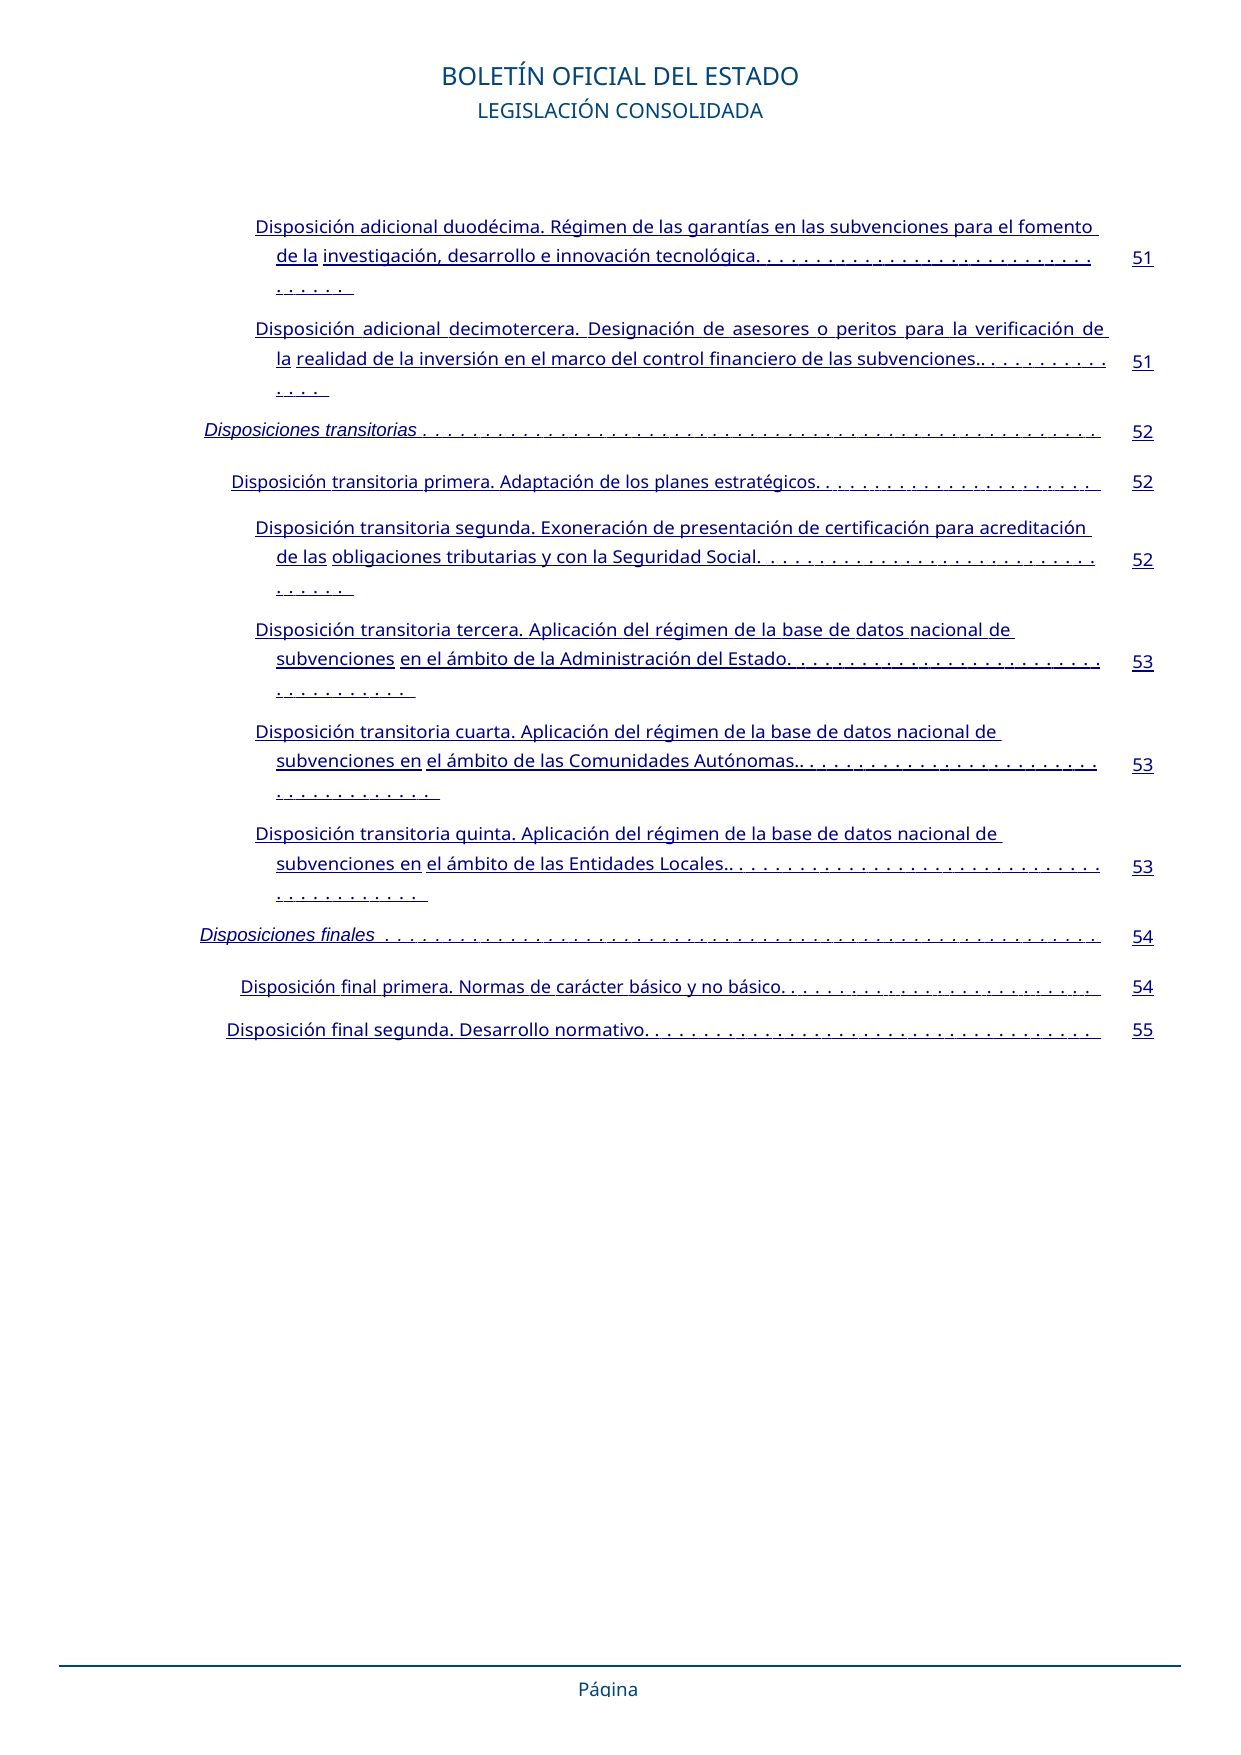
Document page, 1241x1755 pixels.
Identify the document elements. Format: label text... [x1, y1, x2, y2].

table_cell 53 [1116, 604, 1173, 706]
table_cell Disposición transitoria primera. Adaptación de los planes estratégicos. . . . . . . . . . . . . . . . . . . . . . . [187, 454, 1116, 502]
table_cell Disposición transitoria cuarta. Aplicación del régimen de la base de datos nacional de subvenciones en el ámbito de las Comunidades Autónomas.. . . . . . . . . . . . . . . . . . . . . . . . . . . . . . . . . . . . . . [187, 706, 1116, 808]
table_cell 52 [1116, 406, 1173, 454]
table_cell Disposiciones transitorias . . . . . . . . . . . . . . . . . . . . . . . . . . . . . . . . . . . . . . . . . . . . . . . . . . . . . . [187, 406, 1116, 454]
table_cell Disposición adicional decimotercera. Designación de asesores o peritos para la verificación de la realidad de la inversión en el marco del control financiero de las subvenciones.. . . . . . . . . . . . . . . [187, 303, 1116, 406]
table_cell Disposición transitoria segunda. Exoneración de presentación de certificación para acreditación de las obligaciones tributarias y con la Seguridad Social. . . . . . . . . . . . . . . . . . . . . . . . . . . . . . . . . . [187, 502, 1116, 604]
table_cell Disposiciones finales . . . . . . . . . . . . . . . . . . . . . . . . . . . . . . . . . . . . . . . . . . . . . . . . . . . . . . . . . [187, 911, 1116, 959]
table_header Disposición adicional duodécima. Régimen de las garantías en las subvenciones para el fomento de la investigación, desarrollo e innovación tecnológica. . . . . . . . . . . . . . . . . . . . . . . . . . . . . . . . . . [187, 212, 1116, 303]
table_cell 52 [1116, 454, 1173, 502]
table_cell 51 [1116, 303, 1173, 406]
table_cell 55 [1116, 1007, 1173, 1042]
table_cell Disposición transitoria tercera. Aplicación del régimen de la base de datos nacional de subvenciones en el ámbito de la Administración del Estado. . . . . . . . . . . . . . . . . . . . . . . . . . . . . . . . . . . . . [187, 604, 1116, 706]
table_cell Disposición final primera. Normas de carácter básico y no básico. . . . . . . . . . . . . . . . . . . . . . . . . . [187, 959, 1116, 1007]
table_cell 54 [1116, 911, 1173, 959]
table_cell 53 [1116, 706, 1173, 808]
table_header 51 [1116, 212, 1173, 303]
table_cell Disposición transitoria quinta. Aplicación del régimen de la base de datos nacional de subvenciones en el ámbito de las Entidades Locales.. . . . . . . . . . . . . . . . . . . . . . . . . . . . . . . . . . . . . . . . . . . [187, 808, 1116, 911]
table_cell 52 [1116, 502, 1173, 604]
table_cell Disposición final segunda. Desarrollo normativo. . . . . . . . . . . . . . . . . . . . . . . . . . . . . . . . . . . . . [187, 1007, 1116, 1042]
table_cell 53 [1116, 808, 1173, 911]
table_cell 54 [1116, 959, 1173, 1007]
